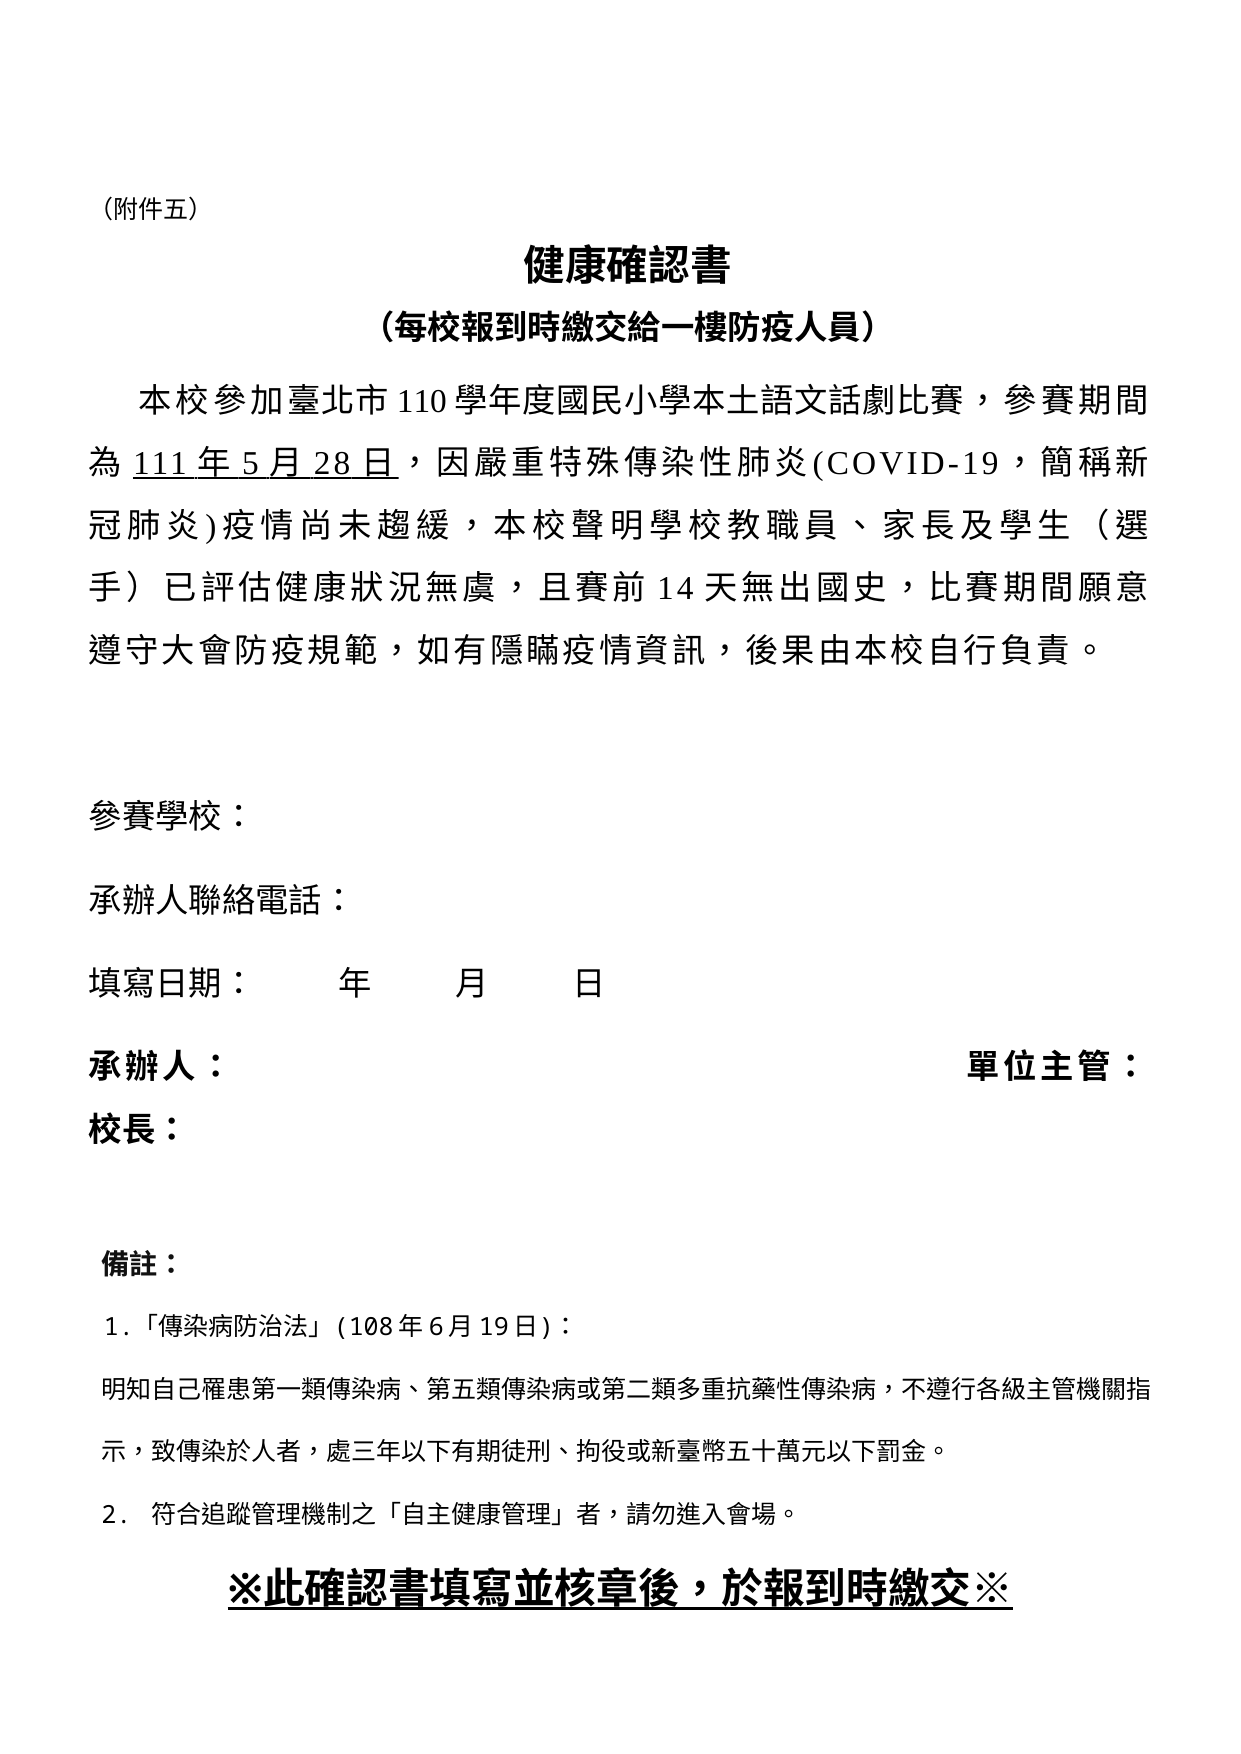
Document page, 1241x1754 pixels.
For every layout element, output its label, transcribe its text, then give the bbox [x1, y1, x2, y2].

text （每校報到時繳交給一樓防疫人員） [89, 283, 1166, 346]
text 承辦人： 單位主管： 校長： [89, 1023, 1152, 1148]
text ※此確認書填寫並核章後，於報到時繳交※ [89, 1544, 1152, 1606]
text 填寫日期： 年 月 日 [89, 939, 1152, 1002]
text 備註： [101, 1221, 1152, 1283]
text 本校參加臺北市110學年度國民小學本土語文話劇比賽，參賽期間為111年5月28日，因嚴重特殊傳染性肺炎(COVID-19，簡稱新冠肺炎)疫情尚未趨緩，本校聲明學校教職員、家長及學生（選手）已評估健康狀況無虞，且賽前14天無出國史，比賽期間願意遵守大會防疫規範，如有隱瞞疫情資訊，後果由本校自行負責。 [89, 356, 1149, 669]
text 健康確認書 [89, 221, 1166, 283]
text （附件五） [89, 158, 1166, 221]
text 參賽學校： [89, 773, 1152, 835]
text 明知自己罹患第一類傳染病、第五類傳染病或第二類多重抗藥性傳染病，不遵行各級主管機關指示，致傳染於人者，處三年以下有期徒刑、拘役或新臺幣五十萬元以下罰金。 [101, 1346, 1152, 1471]
text 1.「傳染病防治法」(108年6月19日)： [103, 1283, 1152, 1346]
text 2. 符合追蹤管理機制之「自主健康管理」者，請勿進入會場。 [101, 1471, 1152, 1533]
text 承辦人聯絡電話： [89, 856, 1152, 919]
